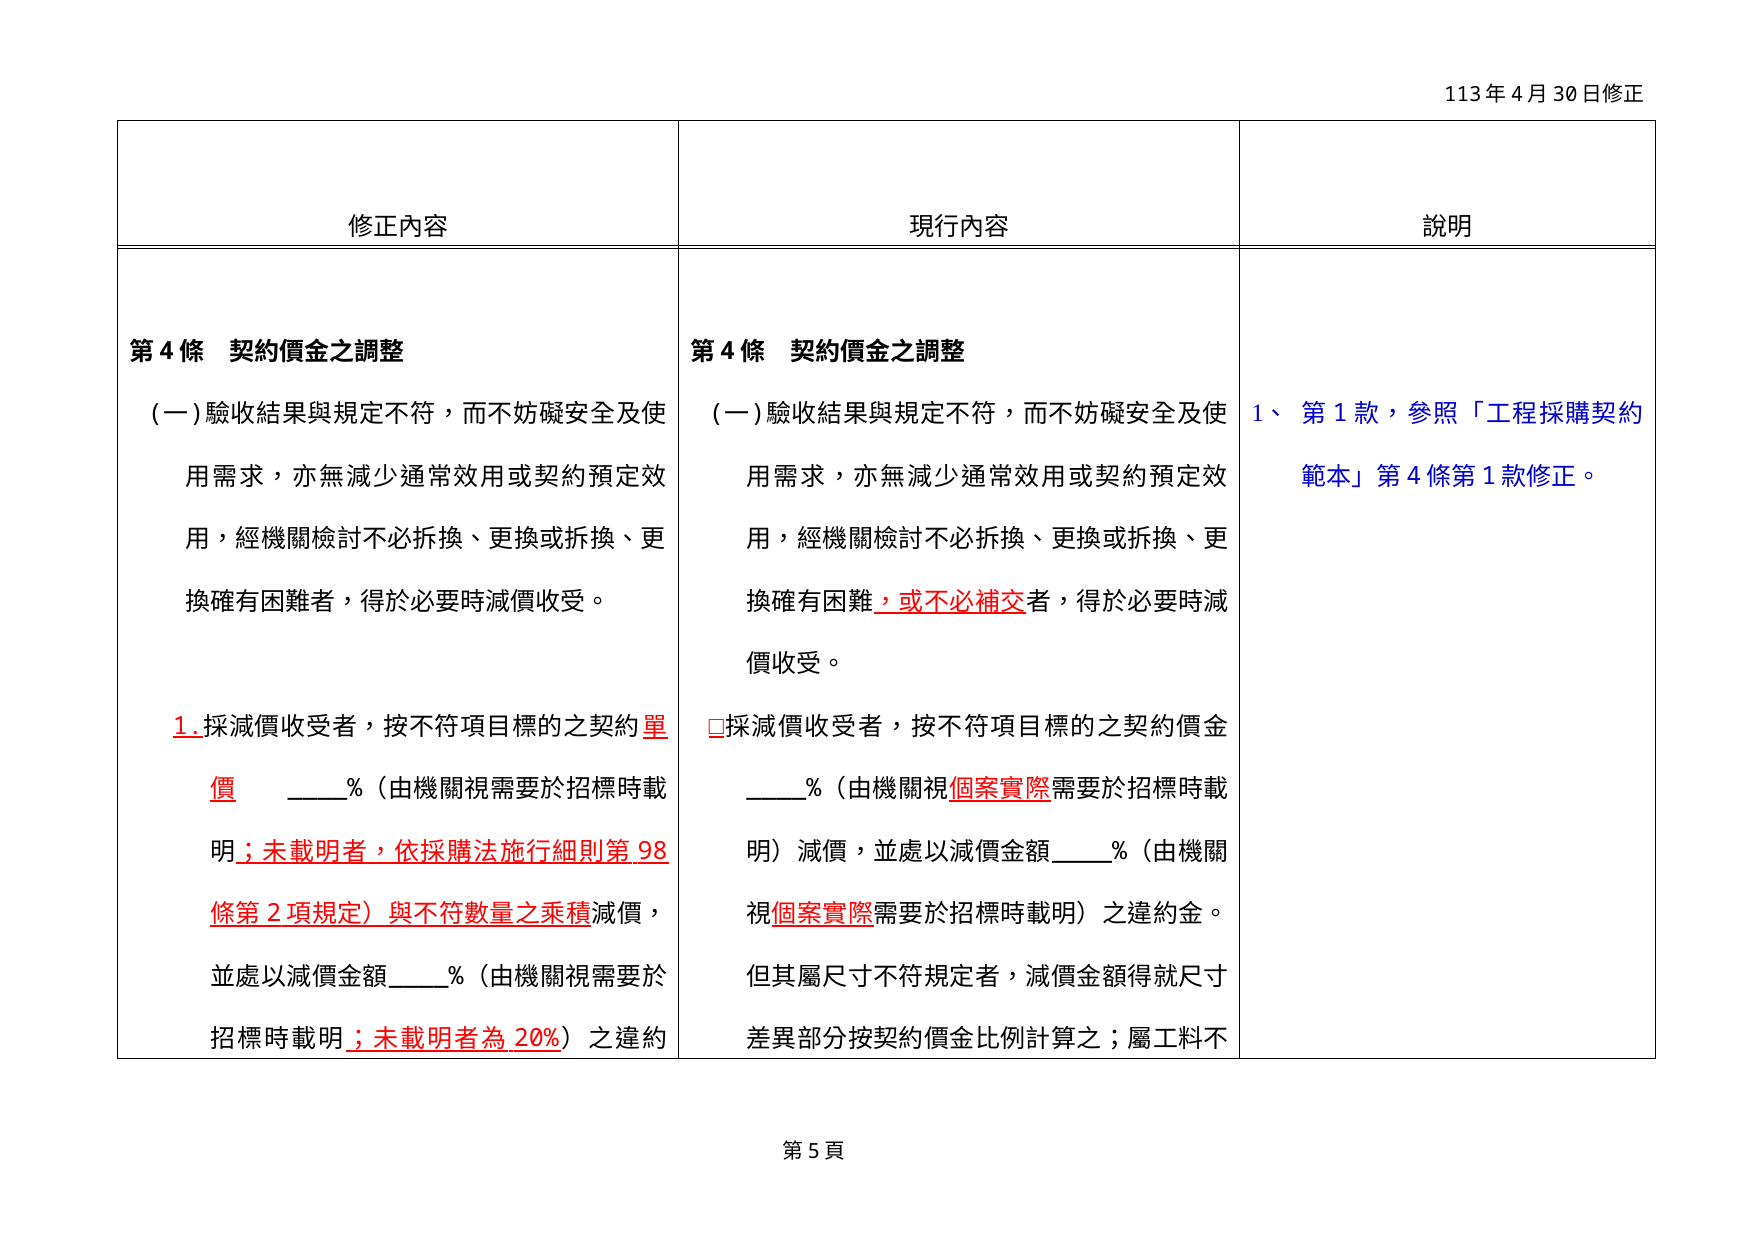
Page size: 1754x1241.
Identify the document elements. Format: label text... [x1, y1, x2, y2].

table_cell 第1款，參照「工程採購契約範本」第4條第1款修正。 第1款第2目，載明個別項目減價及違約金之合計包含相關一式計價項目之金額，以資明確。 原第3款、第4款，比照「工程採購契約範本」之編排方式，移列第3條第5款、第6款。 原第5款至第9款移列第3款至第7款，內容未修正。 [1240, 249, 1655, 1058]
table_header 說明 [1240, 121, 1655, 245]
table_header 現行內容 [679, 121, 1239, 245]
table_header 修正內容 [118, 121, 678, 245]
table_cell 第4條 契約價金之調整 (一)驗收結果與規定不符，而不妨礙安全及使用需求，亦無減少通常效用或契約預定效用，經機關檢討不必拆換、更換或拆換、更換確有困難者，得於必要時減價收受。 1.採減價收受者，按不符項目標的之契約單價 ____%（由機關視需要於招標時載明；未載明者，依採購法施行細則第98條第2項規定）與不符數量之乘積減價，並處以減價金額____%（由機關視需要於招標時載明；未載明者為20%）之違約 [118, 249, 678, 1058]
table_cell 第4條 契約價金之調整 (一)驗收結果與規定不符，而不妨礙安全及使用需求，亦無減少通常效用或契約預定效用，經機關檢討不必拆換、更換或拆換、更換確有困難，或不必補交者，得於必要時減價收受。 □採減價收受者，按不符項目標的之契約價金 ____%（由機關視個案實際需要於招標時載明）減價，並處以減價金額____%（由機關視個案實際需要於招標時載明）之違約金。但其屬尺寸不符規定者，減價金額得就尺寸差異部分按契約價金比例計算之；屬工料不 [679, 249, 1239, 1058]
